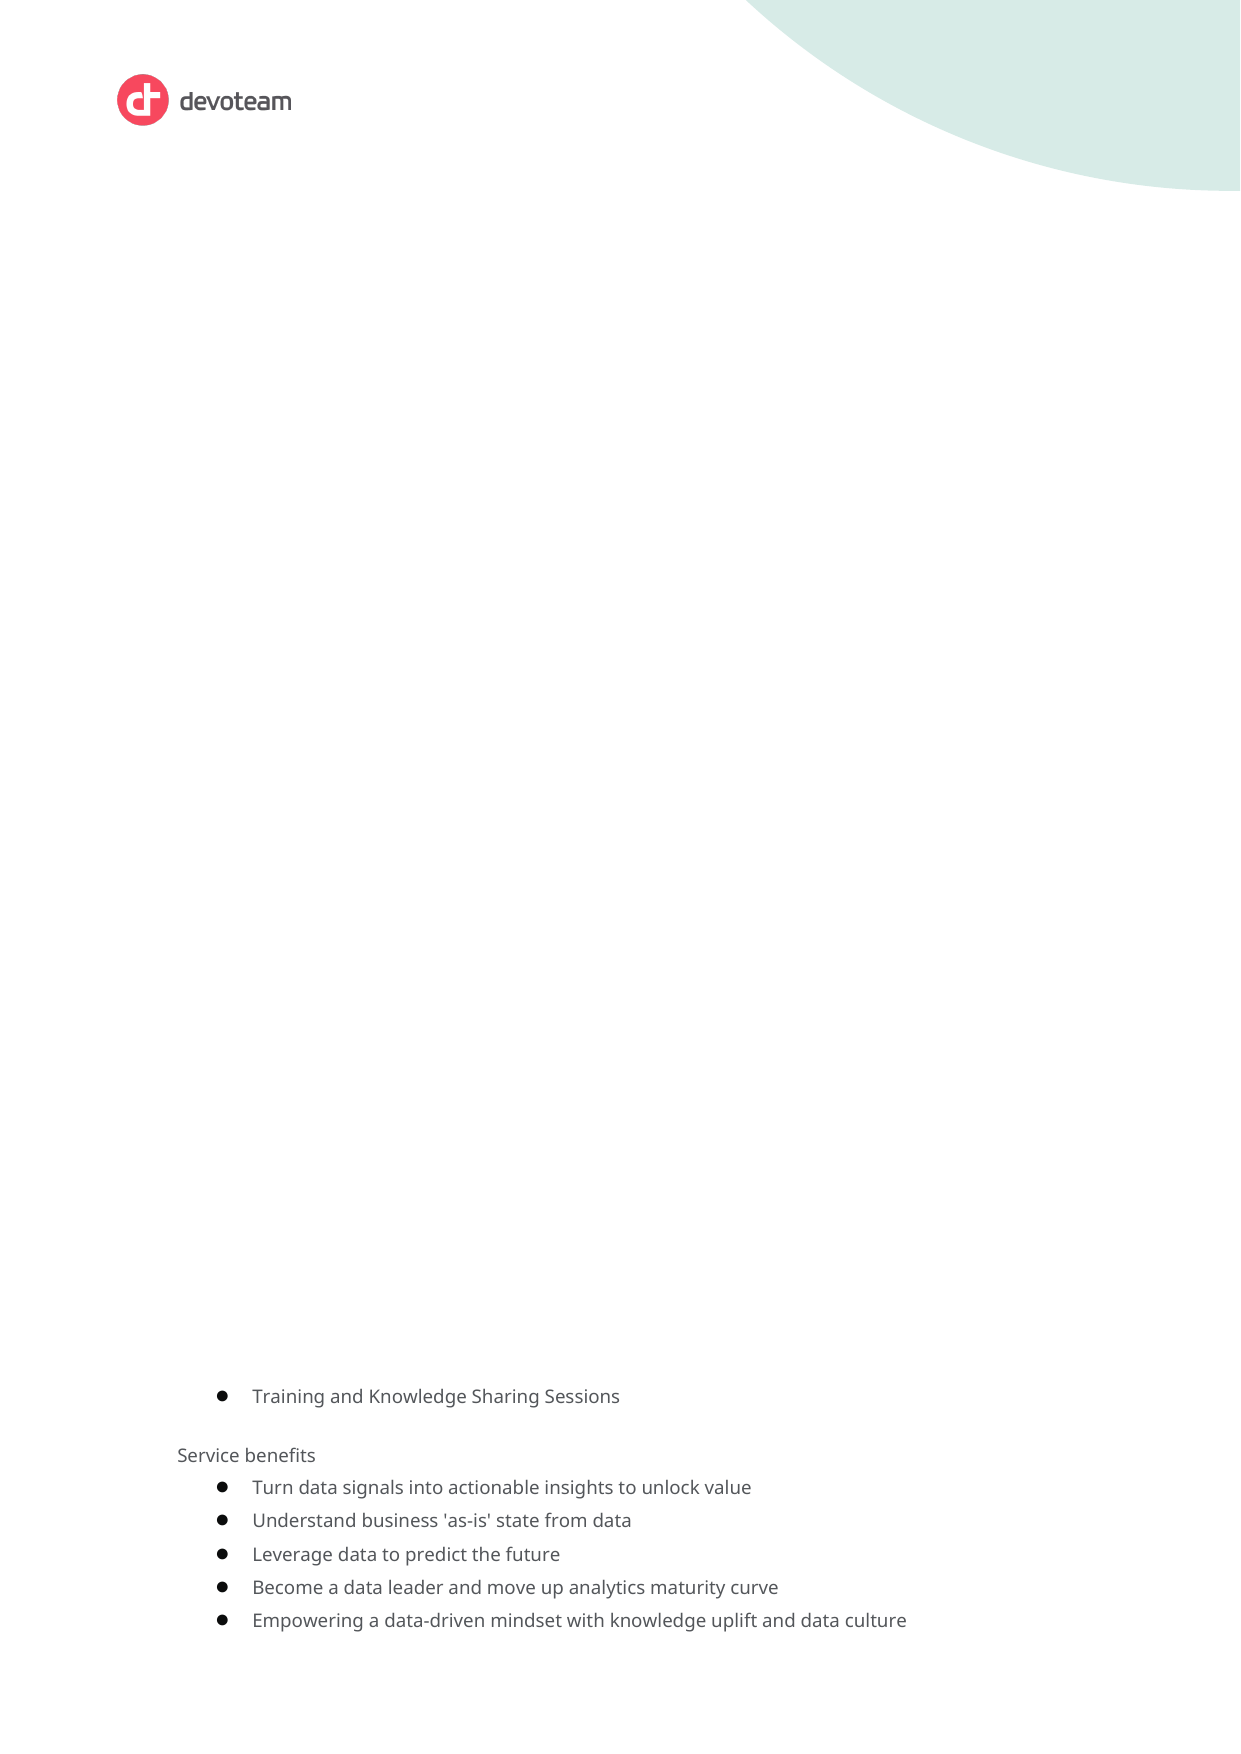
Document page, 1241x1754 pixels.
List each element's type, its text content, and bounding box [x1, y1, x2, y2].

list Training and Knowledge Sharing Sessions [214, 1379, 1063, 1408]
picture [99, 56, 304, 143]
list Become a data leader and move up analytics maturity curve [214, 1571, 1063, 1599]
list Empowering a data-driven mindset with knowledge uplift and data culture [214, 1604, 1063, 1633]
list Turn data signals into actionable insights to unlock value [214, 1471, 1063, 1500]
list Leverage data to predict the future [214, 1537, 1063, 1566]
list Understand business 'as-is' state from data [214, 1504, 1063, 1533]
text Service benefits [177, 1442, 1063, 1467]
